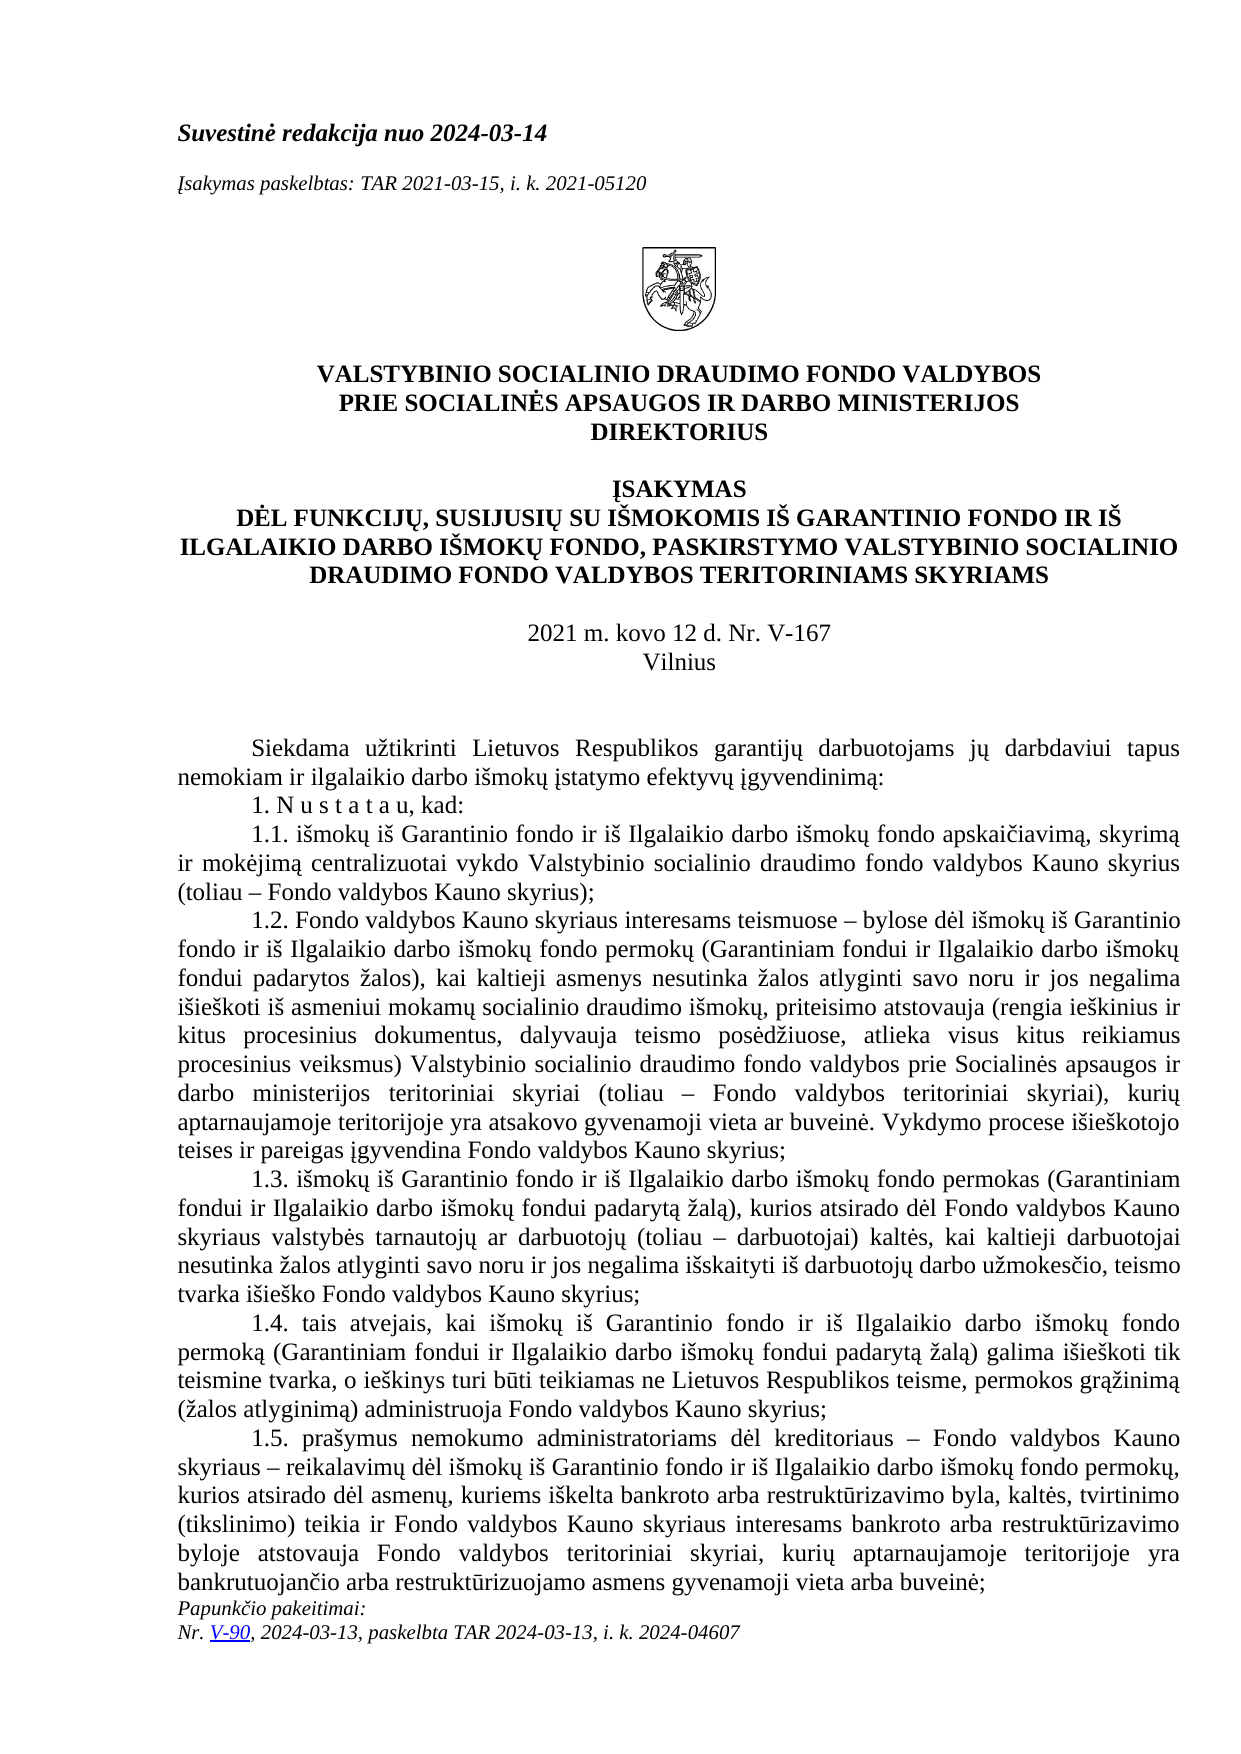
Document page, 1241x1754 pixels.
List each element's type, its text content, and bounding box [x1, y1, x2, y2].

text Siekdama užtikrinti Lietuvos Respublikos garantijų darbuotojams jų darbdaviui tapus nemokiam ir ilgalaikio darbo išmokų įstatymo efektyvų įgyvendinimą: [177, 733, 1181, 791]
text ĮSAKYMAS [177, 474, 1181, 503]
text Įsakymas paskelbtas: TAR 2021-03-15, i. k. 2021-05120 [177, 171, 1181, 195]
text Papunkčio pakeitimai: [177, 1596, 1181, 1620]
text Suvestinė redakcija nuo 2024-03-14 [177, 118, 1181, 147]
text 1.5. prašymus nemokumo administratoriams dėl kreditoriaus – Fondo valdybos Kauno skyriaus – reikalavimų dėl išmokų iš Garantinio fondo ir iš Ilgalaikio darbo išmokų fondo permokų, kurios atsirado dėl asmenų, kuriems iškelta bankroto arba restruktūrizavimo byla, kaltės, tvirtinimo (tikslinimo) teikia ir Fondo valdybos Kauno skyriaus interesams bankroto arba restruktūrizavimo byloje atstovauja Fondo valdybos teritoriniai skyriai, kurių aptarnaujamoje teritorijoje yra bankrutuojančio arba restruktūrizuojamo asmens gyvenamoji vieta arba buveinė; [177, 1423, 1181, 1596]
text DIREKTORIUS [177, 417, 1181, 446]
text 1.3. išmokų iš Garantinio fondo ir iš Ilgalaikio darbo išmokų fondo permokas (Garantiniam fondui ir Ilgalaikio darbo išmokų fondui padarytą žalą), kurios atsirado dėl Fondo valdybos Kauno skyriaus valstybės tarnautojų ar darbuotojų (toliau – darbuotojai) kaltės, kai kaltieji darbuotojai nesutinka žalos atlyginti savo noru ir jos negalima išskaityti iš darbuotojų darbo užmokesčio, teismo tvarka išieško Fondo valdybos Kauno skyrius; [177, 1164, 1181, 1308]
text Vilnius [177, 647, 1181, 676]
text 1.2. Fondo valdybos Kauno skyriaus interesams teismuose – bylose dėl išmokų iš Garantinio fondo ir iš Ilgalaikio darbo išmokų fondo permokų (Garantiniam fondui ir Ilgalaikio darbo išmokų fondui padarytos žalos), kai kaltieji asmenys nesutinka žalos atlyginti savo noru ir jos negalima išieškoti iš asmeniui mokamų socialinio draudimo išmokų, priteisimo atstovauja (rengia ieškinius ir kitus procesinius dokumentus, dalyvauja teismo posėdžiuose, atlieka visus kitus reikiamus procesinius veiksmus) Valstybinio socialinio draudimo fondo valdybos prie Socialinės apsaugos ir darbo ministerijos teritoriniai skyriai (toliau – Fondo valdybos teritoriniai skyriai), kurių aptarnaujamoje teritorijoje yra atsakovo gyvenamoji vieta ar buveinė. Vykdymo procese išieškotojo teises ir pareigas įgyvendina Fondo valdybos Kauno skyrius; [177, 906, 1181, 1164]
text DĖL funkcijų, susijusių su IŠMOKOMIS iš garantinio fondo ir iš ilgalaikio darbo išmokų fondo, paskirstymo valstybinio socialinio draudimo fondo valdybos teritoriniams skyriams [177, 503, 1181, 589]
text VALSTYBINIO SOCIALINIO DRAUDIMO FONDO VALDYBOS [177, 359, 1181, 388]
text 2021 m. kovo 12 d. Nr. V-167 [177, 618, 1181, 647]
text 1.4. tais atvejais, kai išmokų iš Garantinio fondo ir iš Ilgalaikio darbo išmokų fondo permoką (Garantiniam fondui ir Ilgalaikio darbo išmokų fondui padarytą žalą) galima išieškoti tik teismine tvarka, o ieškinys turi būti teikiamas ne Lietuvos Respublikos teisme, permokos grąžinimą (žalos atlyginimą) administruoja Fondo valdybos Kauno skyrius; [177, 1308, 1181, 1423]
text Nr. V-90, 2024-03-13, paskelbta TAR 2024-03-13, i. k. 2024-04607 [177, 1620, 1181, 1644]
text PRIE SOCIALINĖS APSAUGOS IR DARBO MINISTERIJOS [177, 388, 1181, 417]
text 1. N u s t a t a u, kad: [177, 791, 1181, 819]
text 1.1. išmokų iš Garantinio fondo ir iš Ilgalaikio darbo išmokų fondo apskaičiavimą, skyrimą ir mokėjimą centralizuotai vykdo Valstybinio socialinio draudimo fondo valdybos Kauno skyrius (toliau – Fondo valdybos Kauno skyrius); [177, 819, 1181, 906]
